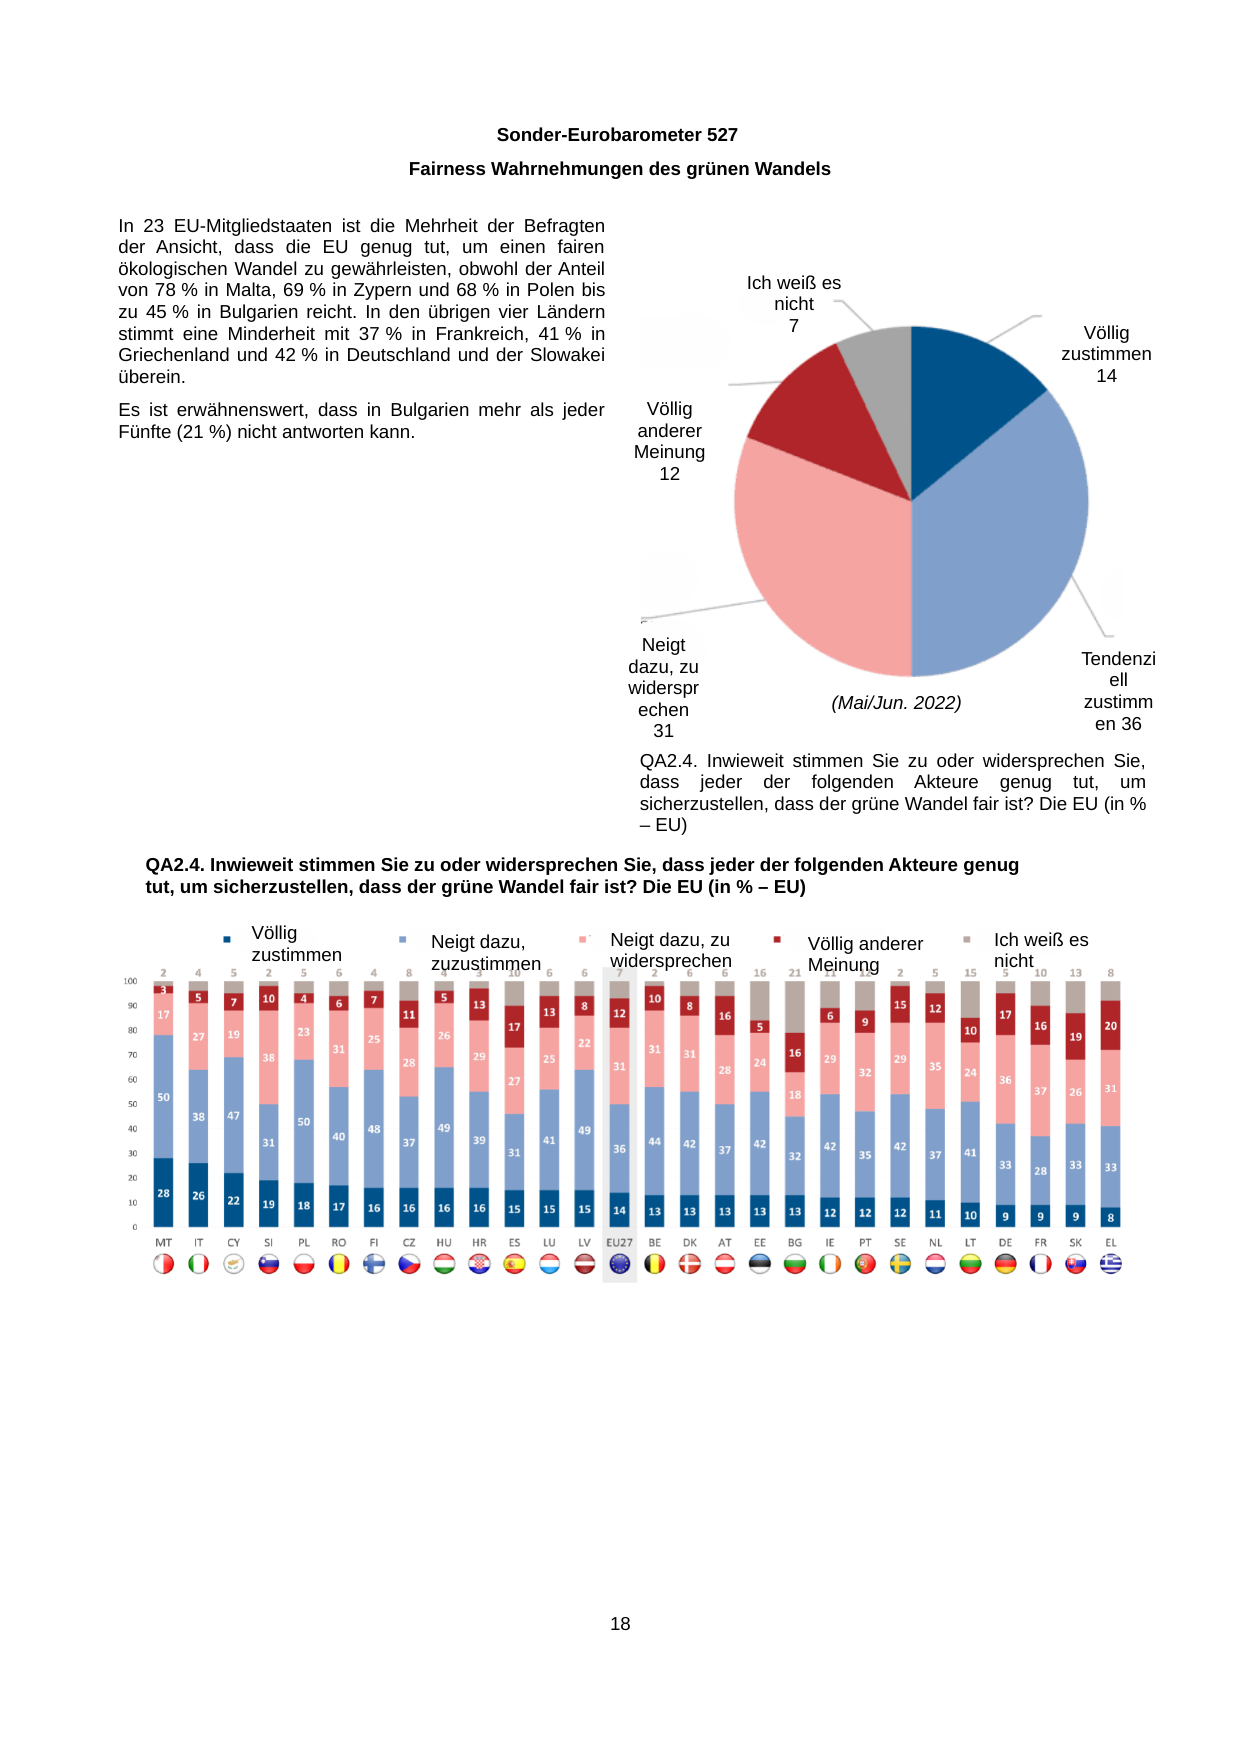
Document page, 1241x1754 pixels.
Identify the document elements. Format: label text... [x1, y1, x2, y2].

picture [118, 928, 1124, 1283]
picture [641, 293, 1124, 681]
text Es ist erwähnenswert, dass in Bulgarien mehr als jeder Fünfte (21 %) nicht antworten kann. [118, 399, 605, 442]
text QA2.4. Inwieweit stimmen Sie zu oder widersprechen Sie, dass jeder der folgenden Akteure genug tut, um sicherzustellen, dass der grüne Wandel fair ist? Die EU (in % – EU) [639, 277, 1146, 836]
text In 23 EU-Mitgliedstaaten ist die Mehrheit der Befragten der Ansicht, dass die EU genug tut, um einen fairen ökologischen Wandel zu gewährleisten, obwohl der Anteil von 78 % in Malta, 69 % in Zypern und 68 % in Polen bis zu 45 % in Bulgarien reicht. In den übrigen vier Ländern stimmt eine Minderheit mit 37 % in Frankreich, 41 % in Griechenland und 42 % in Deutschland und der Slowakei überein. [118, 214, 605, 387]
picture [254, 928, 261, 937]
